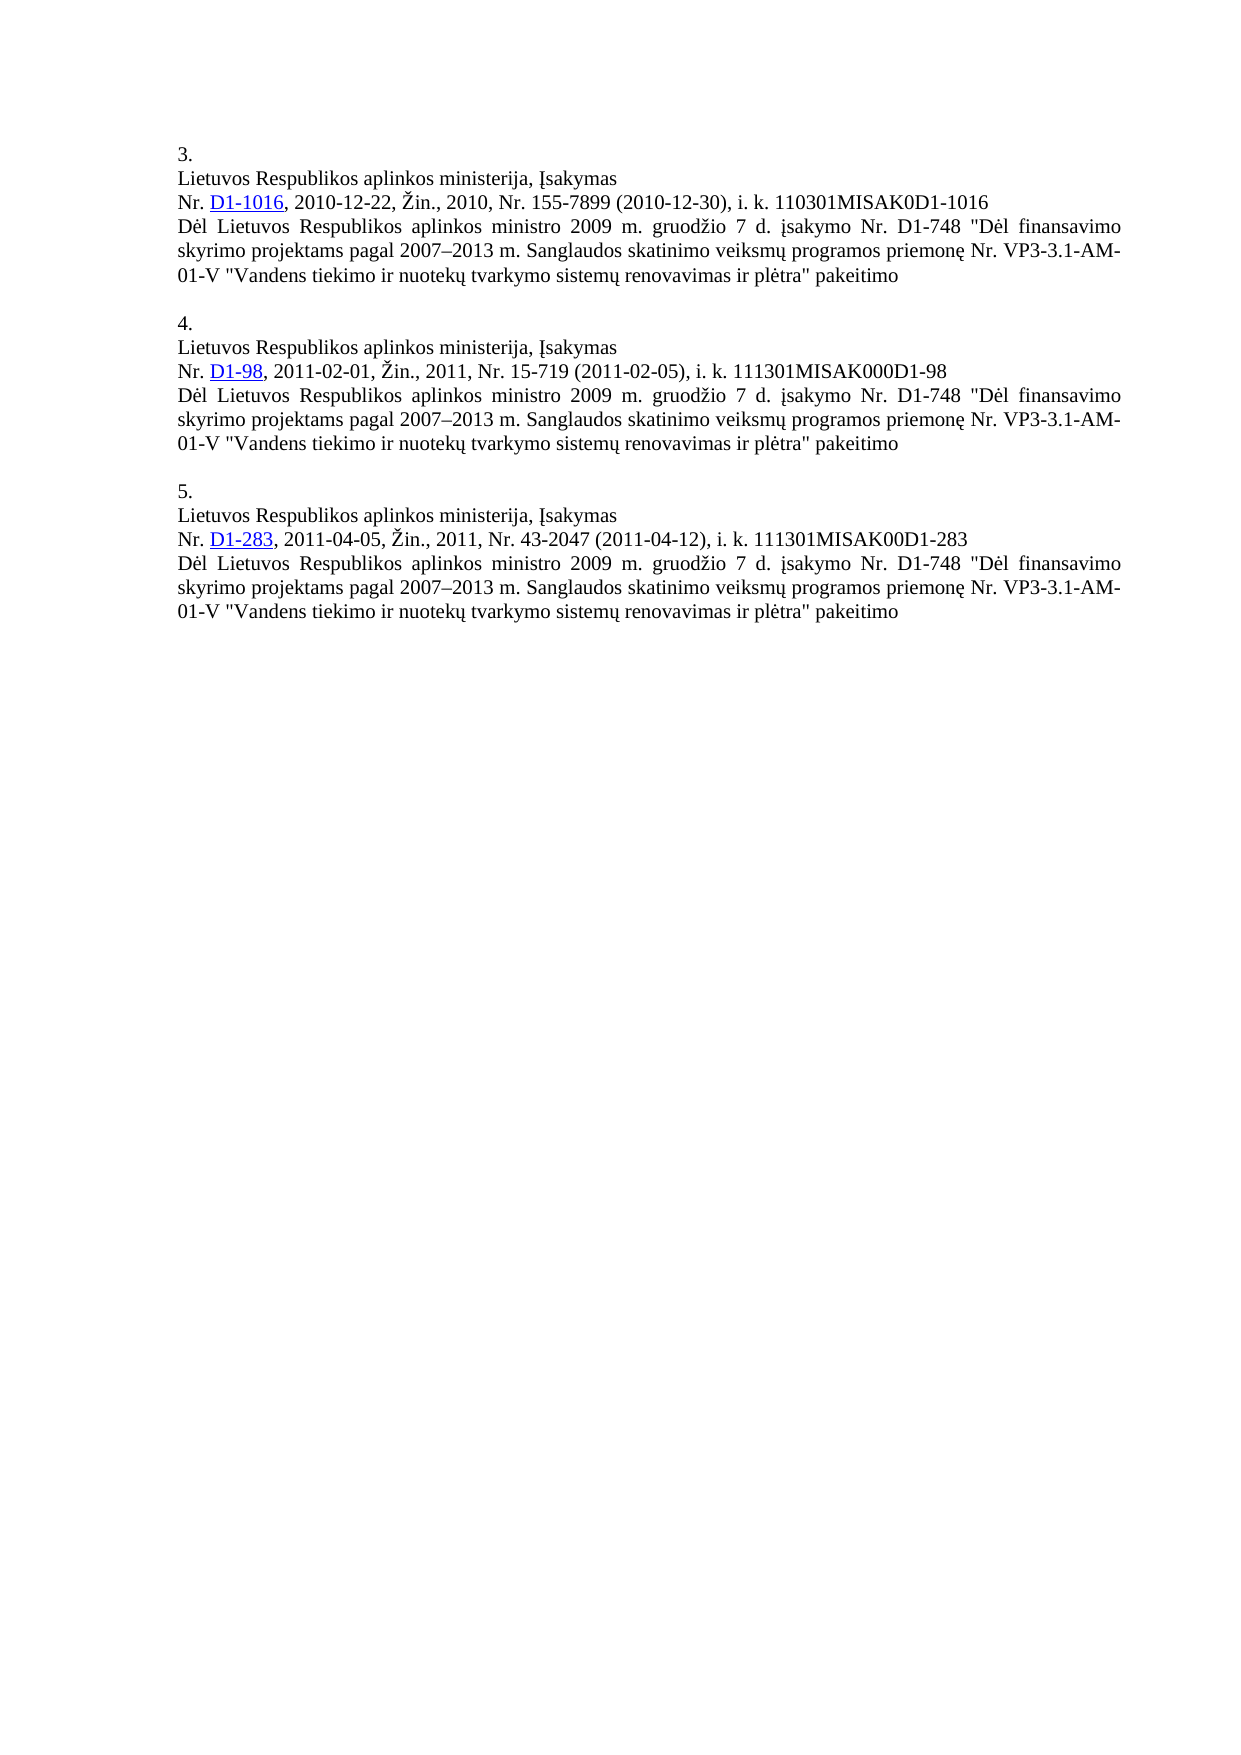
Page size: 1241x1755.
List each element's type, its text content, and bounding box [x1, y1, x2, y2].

text 4. [177, 311, 1122, 335]
text Nr. D1-98, 2011-02-01, Žin., 2011, Nr. 15-719 (2011-02-05), i. k. 111301MISAK000D1-98 [177, 359, 1122, 383]
text Lietuvos Respublikos aplinkos ministerija, Įsakymas [177, 166, 1122, 190]
text Nr. D1-1016, 2010-12-22, Žin., 2010, Nr. 155-7899 (2010-12-30), i. k. 110301MISAK0D1-1016 [177, 190, 1122, 214]
text Nr. D1-283, 2011-04-05, Žin., 2011, Nr. 43-2047 (2011-04-12), i. k. 111301MISAK00D1-283 [177, 527, 1122, 551]
text Lietuvos Respublikos aplinkos ministerija, Įsakymas [177, 503, 1122, 527]
text Lietuvos Respublikos aplinkos ministerija, Įsakymas [177, 335, 1122, 359]
text 3. [177, 142, 1122, 166]
text Dėl Lietuvos Respublikos aplinkos ministro 2009 m. gruodžio 7 d. įsakymo Nr. D1-748 "Dėl finansavimo skyrimo projektams pagal 2007–2013 m. Sanglaudos skatinimo veiksmų programos priemonę Nr. VP3-3.1-AM-01-V "Vandens tiekimo ir nuotekų tvarkymo sistemų renovavimas ir plėtra" pakeitimo [177, 383, 1122, 455]
text 5. [177, 479, 1122, 503]
text Dėl Lietuvos Respublikos aplinkos ministro 2009 m. gruodžio 7 d. įsakymo Nr. D1-748 "Dėl finansavimo skyrimo projektams pagal 2007–2013 m. Sanglaudos skatinimo veiksmų programos priemonę Nr. VP3-3.1-AM-01-V "Vandens tiekimo ir nuotekų tvarkymo sistemų renovavimas ir plėtra" pakeitimo [177, 551, 1122, 623]
text Dėl Lietuvos Respublikos aplinkos ministro 2009 m. gruodžio 7 d. įsakymo Nr. D1-748 "Dėl finansavimo skyrimo projektams pagal 2007–2013 m. Sanglaudos skatinimo veiksmų programos priemonę Nr. VP3-3.1-AM-01-V "Vandens tiekimo ir nuotekų tvarkymo sistemų renovavimas ir plėtra" pakeitimo [177, 214, 1122, 287]
